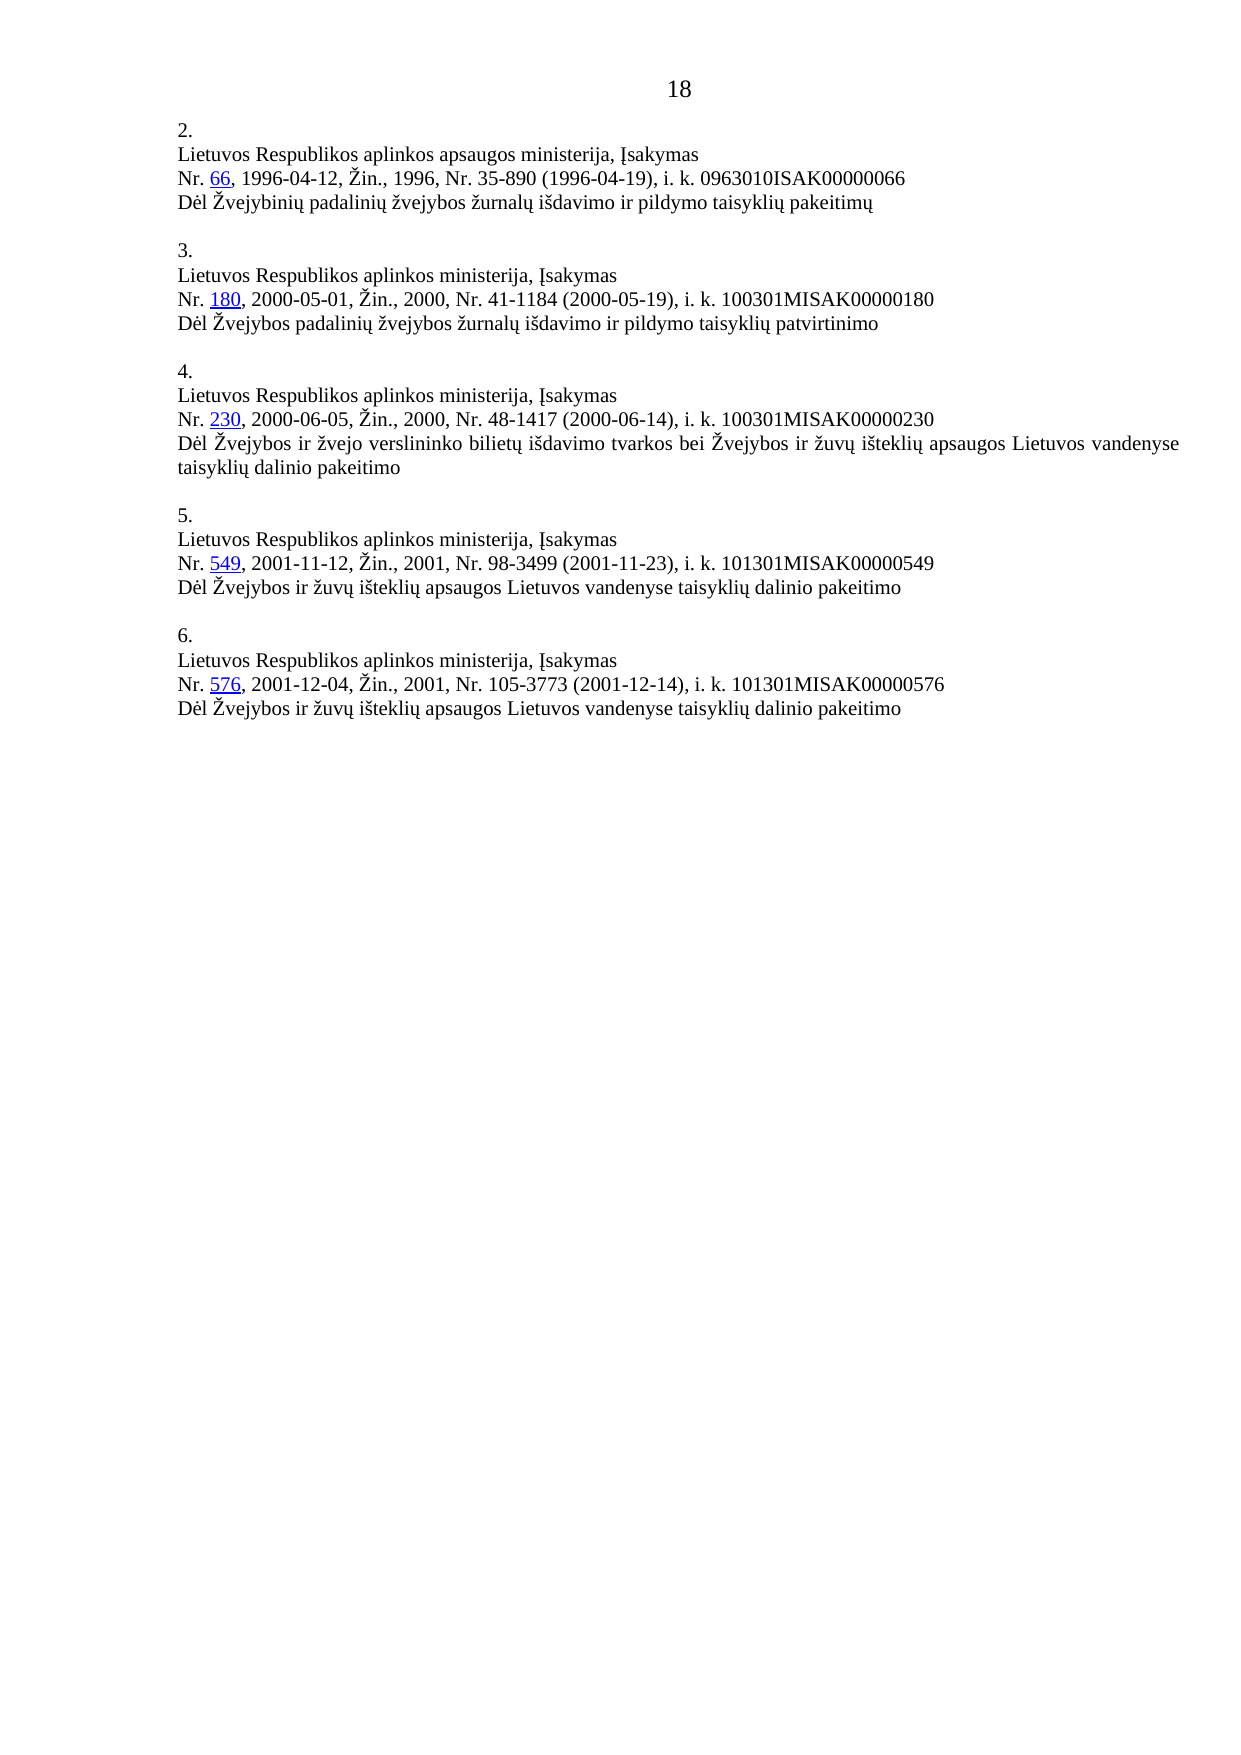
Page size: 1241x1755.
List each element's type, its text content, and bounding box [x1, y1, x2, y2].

text Dėl Žvejybinių padalinių žvejybos žurnalų išdavimo ir pildymo taisyklių pakeitimų [177, 190, 1181, 214]
text Dėl Žvejybos ir žuvų išteklių apsaugos Lietuvos vandenyse taisyklių dalinio pakeitimo [177, 575, 1181, 599]
text Nr. 66, 1996-04-12, Žin., 1996, Nr. 35-890 (1996-04-19), i. k. 0963010ISAK00000066 [177, 166, 1181, 190]
text Lietuvos Respublikos aplinkos apsaugos ministerija, Įsakymas [177, 142, 1181, 166]
text 2. [177, 118, 1181, 142]
text Nr. 576, 2001-12-04, Žin., 2001, Nr. 105-3773 (2001-12-14), i. k. 101301MISAK00000576 [177, 672, 1181, 696]
text Nr. 230, 2000-06-05, Žin., 2000, Nr. 48-1417 (2000-06-14), i. k. 100301MISAK00000230 [177, 407, 1181, 431]
text 5. [177, 503, 1181, 527]
text Nr. 549, 2001-11-12, Žin., 2001, Nr. 98-3499 (2001-11-23), i. k. 101301MISAK00000549 [177, 551, 1181, 575]
text Nr. 180, 2000-05-01, Žin., 2000, Nr. 41-1184 (2000-05-19), i. k. 100301MISAK00000180 [177, 287, 1181, 311]
text Lietuvos Respublikos aplinkos ministerija, Įsakymas [177, 527, 1181, 551]
text Lietuvos Respublikos aplinkos ministerija, Įsakymas [177, 262, 1181, 287]
text Dėl Žvejybos ir žvejo verslininko bilietų išdavimo tvarkos bei Žvejybos ir žuvų išteklių apsaugos Lietuvos vandenyse taisyklių dalinio pakeitimo [177, 431, 1181, 479]
text Lietuvos Respublikos aplinkos ministerija, Įsakymas [177, 647, 1181, 672]
text 4. [177, 359, 1181, 383]
text Lietuvos Respublikos aplinkos ministerija, Įsakymas [177, 383, 1181, 407]
text Dėl Žvejybos padalinių žvejybos žurnalų išdavimo ir pildymo taisyklių patvirtinimo [177, 311, 1181, 335]
text 6. [177, 623, 1181, 647]
text 3. [177, 238, 1181, 262]
text Dėl Žvejybos ir žuvų išteklių apsaugos Lietuvos vandenyse taisyklių dalinio pakeitimo [177, 696, 1181, 720]
